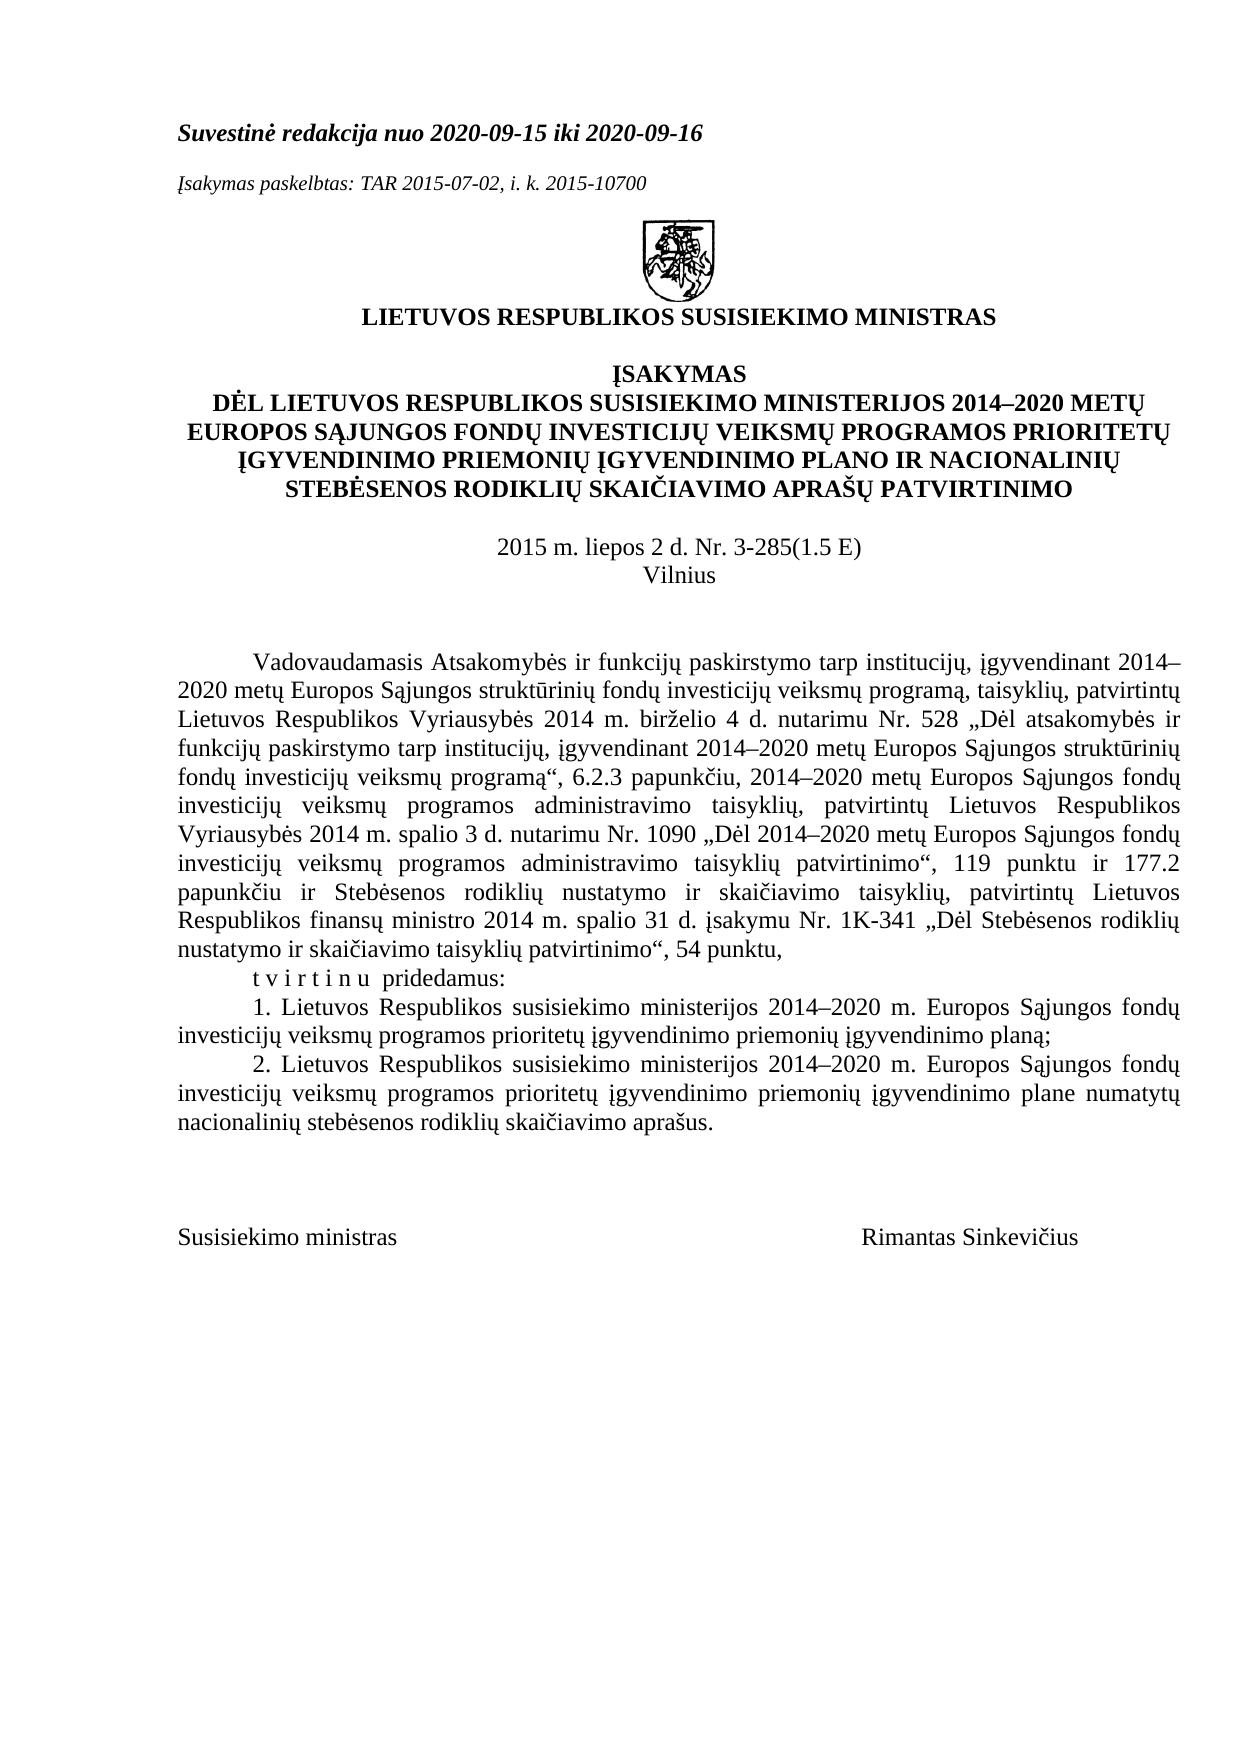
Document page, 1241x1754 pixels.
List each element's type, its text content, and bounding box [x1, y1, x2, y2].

text LIETUVOS RESPUBLIKOS SUSISIEKIMO MINISTRAS [177, 302, 1181, 331]
text 1. Lietuvos Respublikos susisiekimo ministerijos 2014–2020 m. Europos Sąjungos fondų investicijų veiksmų programos prioritetų įgyvendinimo priemonių įgyvendinimo planą; [177, 992, 1181, 1049]
text Suvestinė redakcija nuo 2020-09-15 iki 2020-09-16 [177, 118, 1181, 147]
text Vadovaudamasis Atsakomybės ir funkcijų paskirstymo tarp institucijų, įgyvendinant 2014–2020 metų Europos Sąjungos struktūrinių fondų investicijų veiksmų programą, taisyklių, patvirtintų Lietuvos Respublikos Vyriausybės 2014 m. birželio 4 d. nutarimu Nr. 528 „Dėl atsakomybės ir funkcijų paskirstymo tarp institucijų, įgyvendinant 2014–2020 metų Europos Sąjungos struktūrinių fondų investicijų veiksmų programą“, 6.2.3 papunkčiu, 2014–2020 metų Europos Sąjungos fondų investicijų veiksmų programos administravimo taisyklių, patvirtintų Lietuvos Respublikos Vyriausybės 2014 m. spalio 3 d. nutarimu Nr. 1090 „Dėl 2014–2020 metų Europos Sąjungos fondų investicijų veiksmų programos administravimo taisyklių patvirtinimo“, 119 punktu ir 177.2 papunkčiu ir Stebėsenos rodiklių nustatymo ir skaičiavimo taisyklių, patvirtintų Lietuvos Respublikos finansų ministro 2014 m. spalio 31 d. įsakymu Nr. 1K-341 „Dėl Stebėsenos rodiklių nustatymo ir skaičiavimo taisyklių patvirtinimo“, 54 punktu, [177, 647, 1181, 963]
text t v i r t i n u pridedamus: [177, 963, 1181, 992]
text ĮSAKYMAS [177, 359, 1181, 388]
text Įsakymas paskelbtas: TAR 2015-07-02, i. k. 2015-10700 [177, 171, 1181, 195]
text Susisiekimo ministras Rimantas Sinkevičius [177, 1222, 1181, 1251]
text Vilnius [177, 561, 1181, 589]
text 2. Lietuvos Respublikos susisiekimo ministerijos 2014–2020 m. Europos Sąjungos fondų investicijų veiksmų programos prioritetų įgyvendinimo priemonių įgyvendinimo plane numatytų nacionalinių stebėsenos rodiklių skaičiavimo aprašus. [177, 1049, 1181, 1136]
text 2015 m. liepos 2 d. Nr. 3-285(1.5 E) [177, 532, 1181, 561]
text DĖL LIETUVOS RESPUBLIKOS SUSISIEKIMO MINISTERIJOS 2014–2020 METŲ EUROPOS SĄJUNGOS FONDŲ INVESTICIJŲ VEIKSMŲ PROGRAMOS PRIORITETŲ ĮGYVENDINIMO PRIEMONIŲ ĮGYVENDINIMO PLANO IR NACIONALINIŲ STEBĖSENOS RODIKLIŲ SKAIČIAVIMO APRAŠŲ PATVIRTINIMO [177, 388, 1181, 503]
